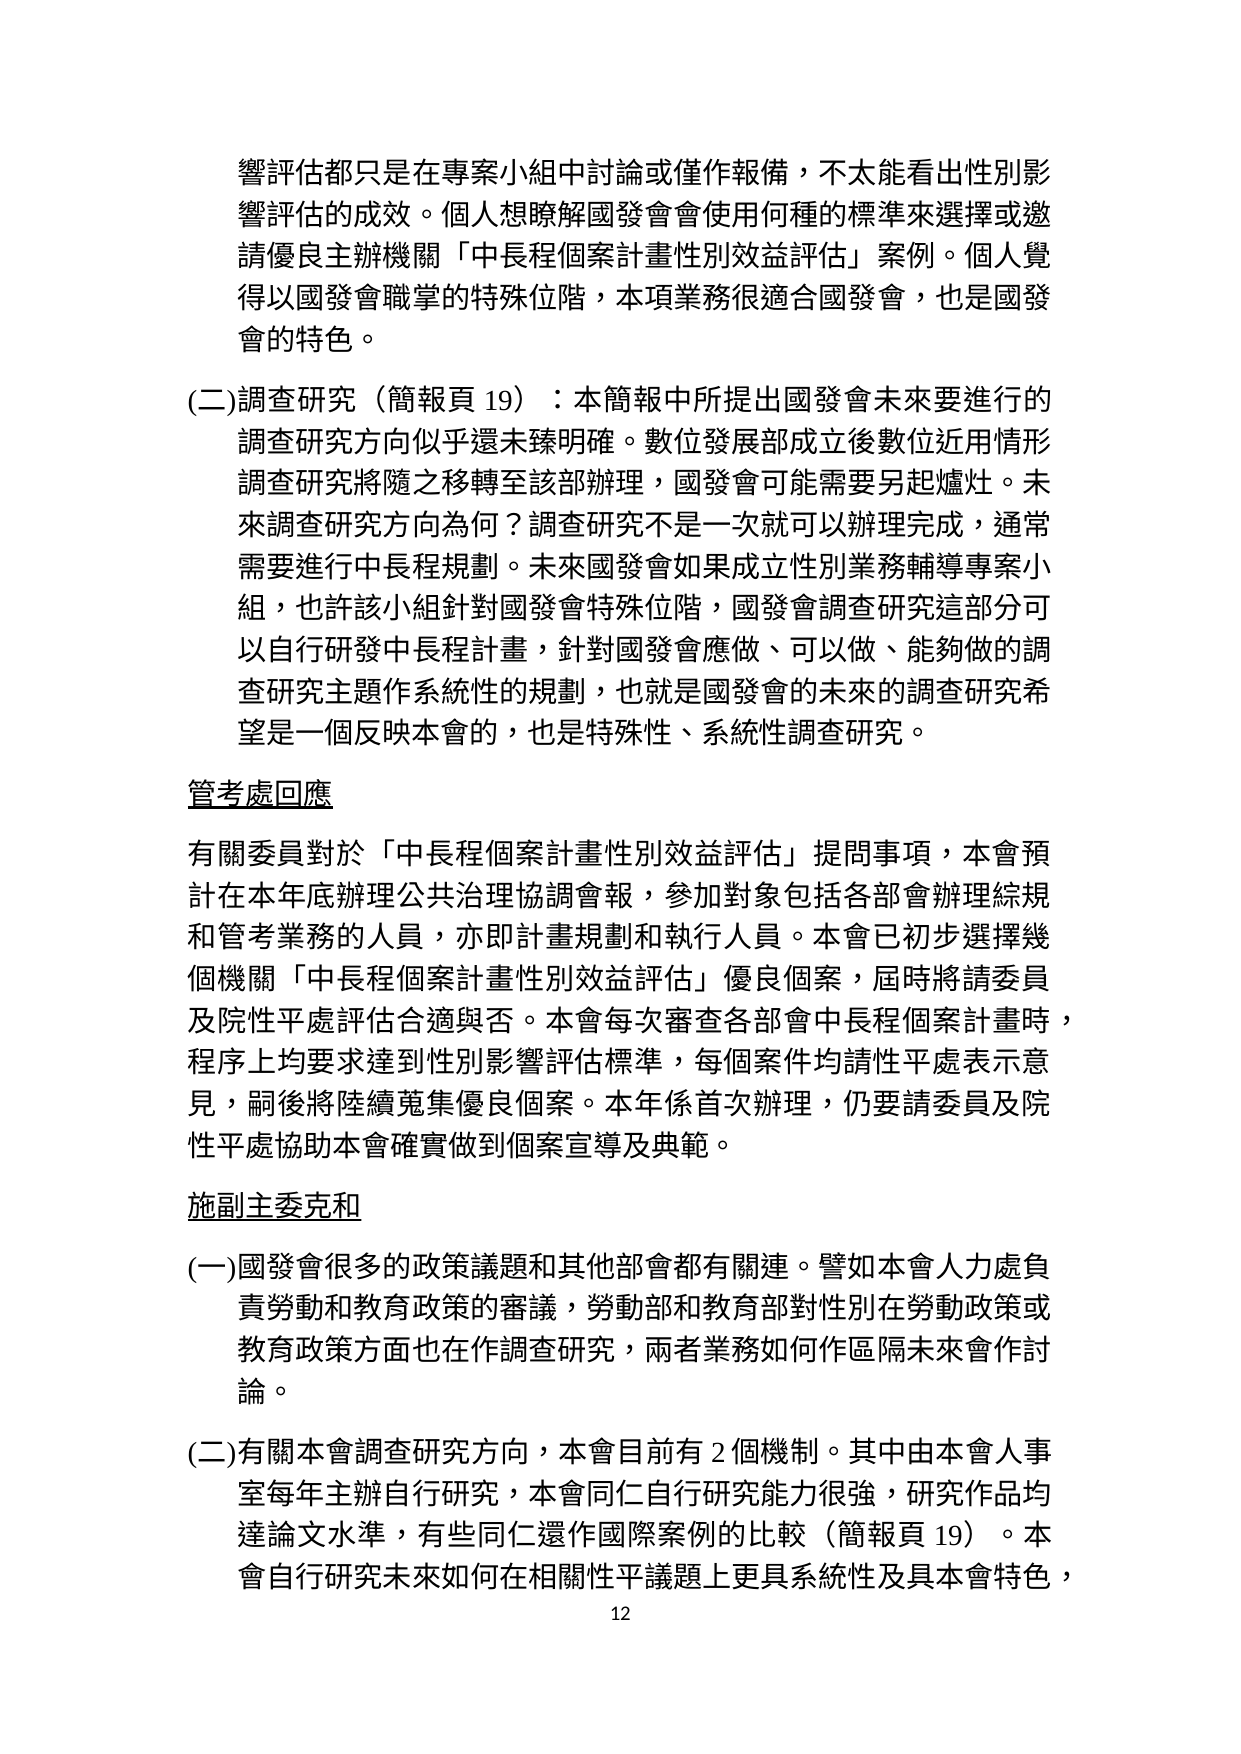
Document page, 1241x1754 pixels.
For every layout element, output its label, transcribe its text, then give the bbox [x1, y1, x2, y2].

list 有關委員對於「中長程個案計畫性別效益評估」提問事項，本會預計在本年底辦理公共治理協調會報，參加對象包括各部會辦理綜規和管考業務的人員，亦即計畫規劃和執行人員。本會已初步選擇幾個機關「中長程個案計畫性別效益評估」優良個案，屆時將請委員及院性平處評估合適與否。本會每次審查各部會中長程個案計畫時，程序上均要求達到性別影響評估標準，每個案件均請性平處表示意見，嗣後將陸續蒐集優良個案。本年係首次辦理，仍要請委員及院性平處協助本會確實做到個案宣導及典範。 [187, 831, 1053, 1164]
list 國發會很多的政策議題和其他部會都有關連。譬如本會人力處負責勞動和教育政策的審議，勞動部和教育部對性別在勞動政策或教育政策方面也在作調查研究，兩者業務如何作區隔未來會作討論。 [187, 1244, 1053, 1410]
list 響評估都只是在專案小組中討論或僅作報備，不太能看出性別影響評估的成效。個人想瞭解國發會會使用何種的標準來選擇或邀請優良主辦機關「中長程個案計畫性別效益評估」案例。個人覺得以國發會職掌的特殊位階，本項業務很適合國發會，也是國發會的特色。 [187, 150, 1053, 358]
list 調查研究（簡報頁19）：本簡報中所提出國發會未來要進行的調查研究方向似乎還未臻明確。數位發展部成立後數位近用情形調查研究將隨之移轉至該部辦理，國發會可能需要另起爐灶。未來調查研究方向為何？調查研究不是一次就可以辦理完成，通常需要進行中長程規劃。未來國發會如果成立性別業務輔導專案小組，也許該小組針對國發會特殊位階，國發會調查研究這部分可以自行研發中長程計畫，針對國發會應做、可以做、能夠做的調查研究主題作系統性的規劃，也就是國發會的未來的調查研究希望是一個反映本會的，也是特殊性、系統性調查研究。 [187, 377, 1053, 752]
list 管考處回應 [187, 771, 1053, 812]
text 施副主委克和 [187, 1183, 1053, 1225]
list 有關本會調查研究方向，本會目前有2個機制。其中由本會人事室每年主辦自行研究，本會同仁自行研究能力很強，研究作品均達論文水準，有些同仁還作國際案例的比較（簡報頁19）。本會自行研究未來如何在相關性平議題上更具系統性及具本會特色，將再做討論。另外，本會出版的「台灣經濟論衡」刊物，每季都有主題專欄，未來在作編輯會議時，將就此性平研究議題提請討論。 [187, 1429, 1053, 1596]
